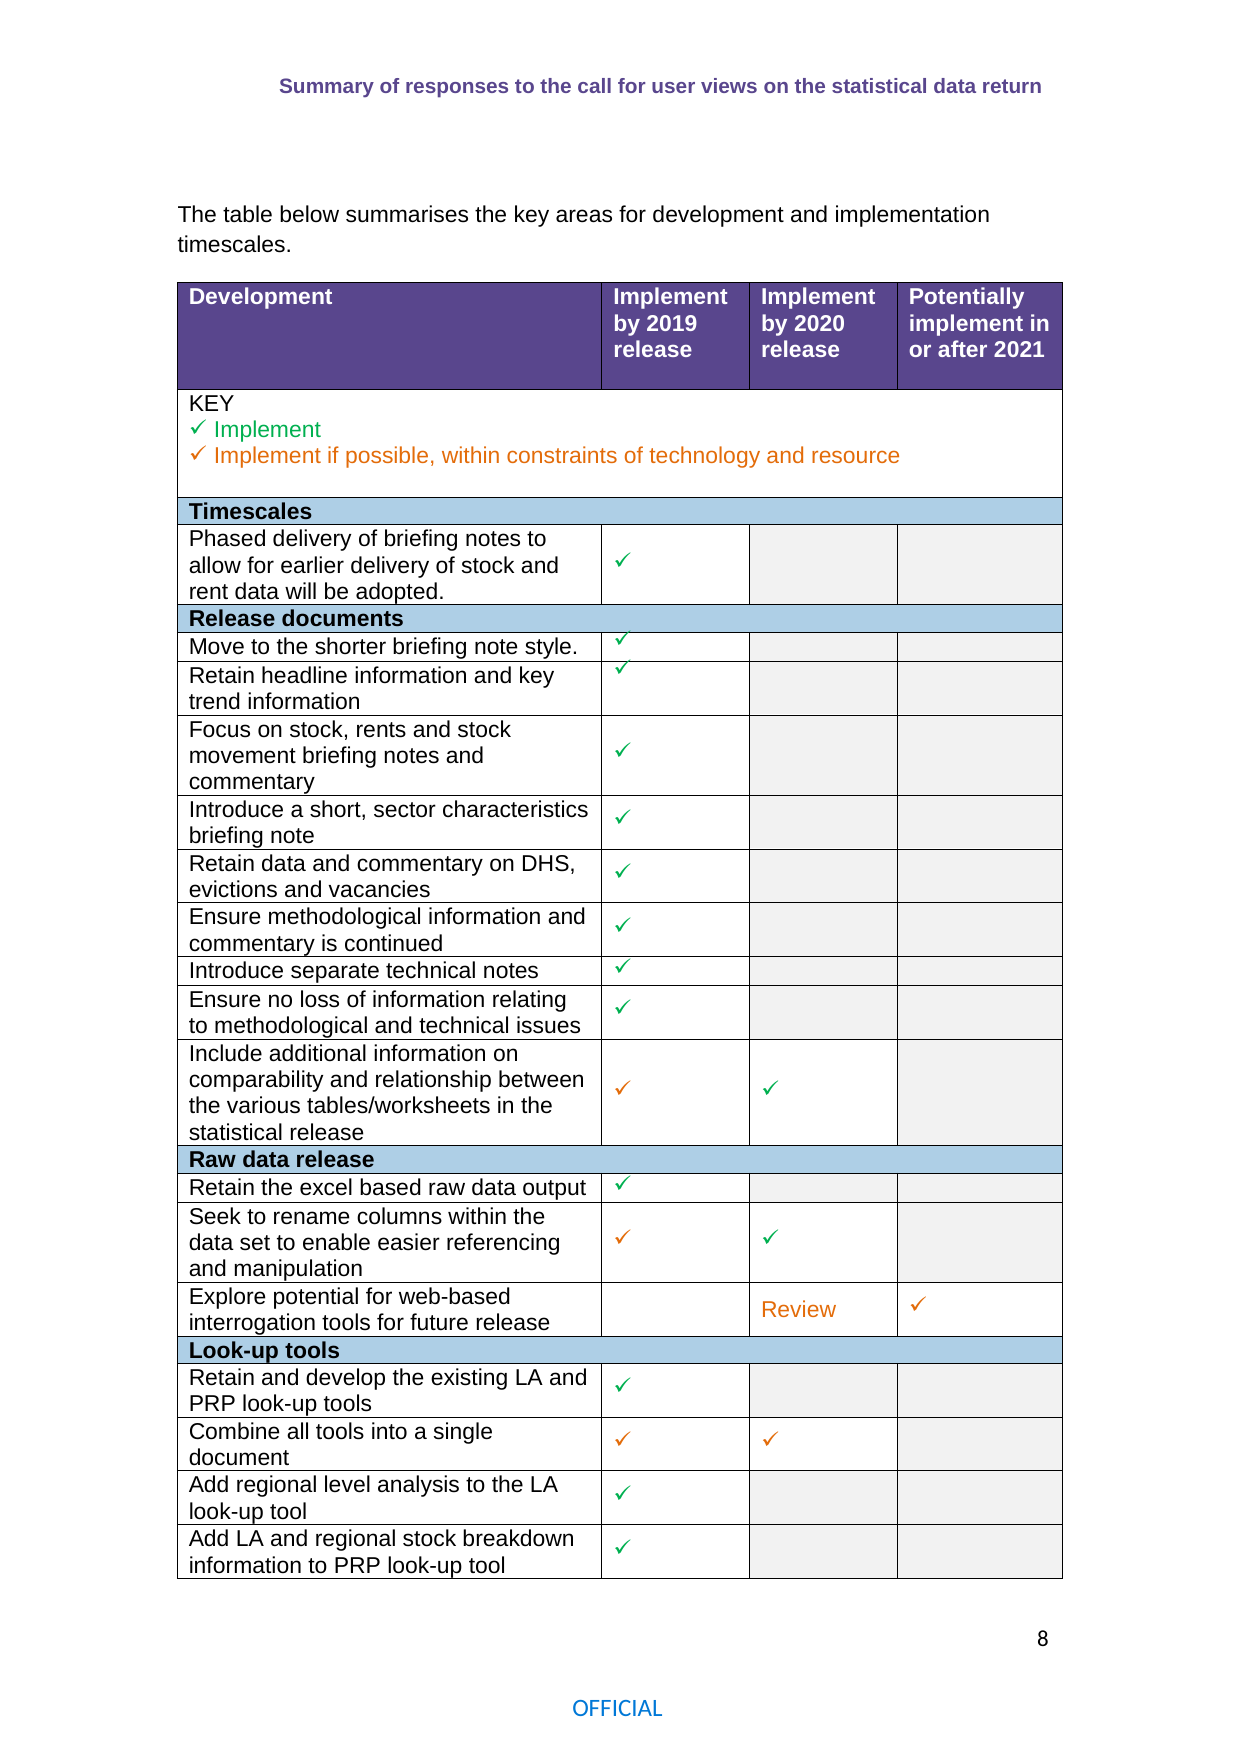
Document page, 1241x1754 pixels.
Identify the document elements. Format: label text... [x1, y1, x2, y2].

table_cell [898, 903, 1062, 956]
table_cell KEY  Implement  Implement if possible, within constraints of technology and resource [178, 390, 1062, 497]
table_cell Combine all tools into a single document [178, 1418, 601, 1470]
table_cell  [750, 1418, 897, 1470]
table_cell [750, 1174, 897, 1202]
table_cell  [898, 1283, 1062, 1336]
table_cell [898, 1174, 1062, 1202]
table_cell Introduce separate technical notes [178, 957, 601, 985]
table_cell Ensure methodological information and commentary is continued [178, 903, 601, 956]
table_cell [898, 850, 1062, 902]
table_header Implement by 2019 release [602, 283, 749, 389]
table_cell [898, 525, 1062, 604]
table_cell  [602, 1040, 749, 1145]
table_cell  [602, 1364, 749, 1417]
table_cell [898, 1471, 1062, 1524]
table_cell  [602, 957, 749, 985]
table_cell  [750, 1040, 897, 1145]
table_cell [750, 525, 897, 604]
table_cell Explore potential for web-based interrogation tools for future release [178, 1283, 601, 1336]
table_cell [602, 1283, 749, 1336]
table_cell [898, 957, 1062, 985]
table_cell [898, 662, 1062, 714]
table_cell [750, 850, 897, 902]
table_header Development [178, 283, 601, 389]
table_cell Focus on stock, rents and stock movement briefing notes and commentary [178, 716, 601, 795]
table_cell [750, 1364, 897, 1417]
table_cell [750, 1525, 897, 1578]
table_cell [750, 1471, 897, 1524]
table_cell [898, 1364, 1062, 1417]
table_header Potentially implement in or after 2021 [898, 283, 1062, 389]
table_cell  [602, 1418, 749, 1470]
table_cell  [602, 716, 749, 795]
table_cell [750, 716, 897, 795]
table_cell Timescales [178, 498, 1062, 524]
table_cell [750, 633, 897, 661]
table_cell Move to the shorter briefing note style. [178, 633, 601, 661]
table_cell [750, 903, 897, 956]
table_cell Phased delivery of briefing notes to allow for earlier delivery of stock and rent data will be adopted. [178, 525, 601, 604]
table_cell  [602, 525, 749, 604]
table_cell Add LA and regional stock breakdown information to PRP look-up tool [178, 1525, 601, 1578]
table_cell Introduce a short, sector characteristics briefing note [178, 796, 601, 848]
table_cell [898, 1525, 1062, 1578]
table_cell [750, 662, 897, 714]
table_cell [898, 716, 1062, 795]
table_cell Add regional level analysis to the LA look-up tool [178, 1471, 601, 1524]
table_cell [750, 957, 897, 985]
table_cell Review [750, 1283, 897, 1336]
table_cell [898, 1203, 1062, 1282]
table_cell Retain headline information and key trend information [178, 662, 601, 714]
table_cell [750, 796, 897, 848]
text The table below summarises the key areas for development and implementation timescales. [177, 201, 1048, 258]
table_cell  [602, 1525, 749, 1578]
table_cell Look-up tools [178, 1337, 1062, 1363]
table_cell Seek to rename columns within the data set to enable easier referencing and manipulation [178, 1203, 601, 1282]
table_cell  [602, 903, 749, 956]
table_cell  [602, 850, 749, 902]
table_header Implement by 2020 release [750, 283, 897, 389]
table_cell [898, 986, 1062, 1039]
table_cell Raw data release [178, 1146, 1062, 1173]
table_cell  [602, 662, 749, 714]
table_cell Include additional information on comparability and relationship between the various tables/worksheets in the statistical release [178, 1040, 601, 1145]
table_cell [750, 986, 897, 1039]
table_cell  [602, 1471, 749, 1524]
table_cell [898, 1040, 1062, 1145]
table_cell Retain the excel based raw data output [178, 1174, 601, 1202]
table_cell  [602, 633, 749, 661]
table_cell  [602, 986, 749, 1039]
table_cell  [602, 1174, 749, 1202]
table_cell [898, 633, 1062, 661]
table_cell Ensure no loss of information relating to methodological and technical issues [178, 986, 601, 1039]
table_cell  [602, 796, 749, 848]
table_cell  [750, 1203, 897, 1282]
table_cell  [602, 1203, 749, 1282]
table_cell Retain data and commentary on DHS, evictions and vacancies [178, 850, 601, 902]
table_cell Release documents [178, 605, 1062, 632]
table_cell [898, 796, 1062, 848]
table_cell [898, 1418, 1062, 1470]
table_cell Retain and develop the existing LA and PRP look-up tools [178, 1364, 601, 1417]
